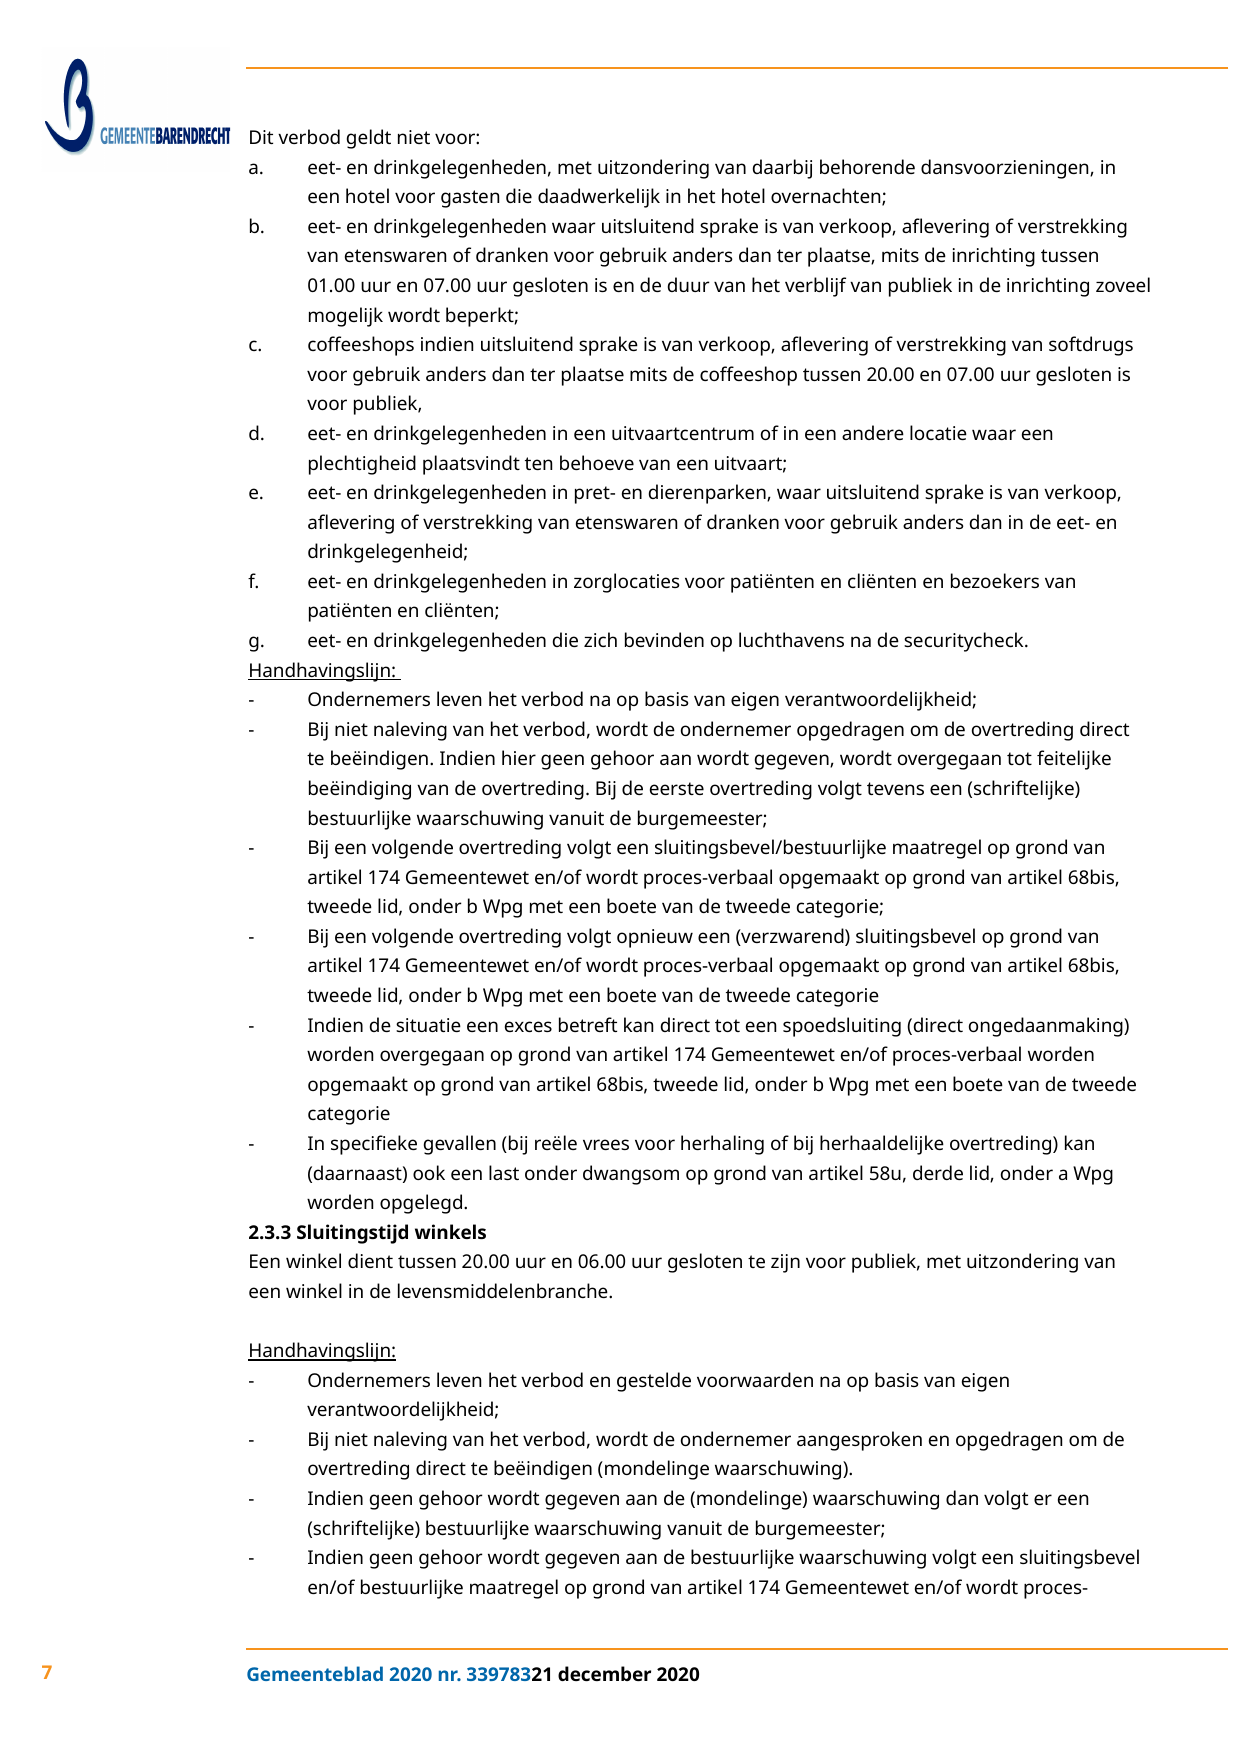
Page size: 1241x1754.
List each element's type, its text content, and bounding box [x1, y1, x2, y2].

list Bij een volgende overtreding volgt opnieuw een (verzwarend) sluitingsbevel op grond van artikel 174 Gemeentewet en/of wordt proces-verbaal opgemaakt op grond van artikel 68bis, tweede lid, onder b Wpg met een boete van de tweede categorie [248, 923, 1152, 1008]
list coffeeshops indien uitsluitend sprake is van verkoop, aflevering of verstrekking van softdrugs voor gebruik anders dan ter plaatse mits de coffeeshop tussen 20.00 en 07.00 uur gesloten is voor publiek, [248, 331, 1152, 416]
list eet- en drinkgelegenheden in pret- en dierenparken, waar uitsluitend sprake is van verkoop, aflevering of verstrekking van etenswaren of dranken voor gebruik anders dan in de eet- en drinkgelegenheid; [248, 479, 1152, 564]
text Handhavingslijn: [248, 657, 1152, 683]
list Bij een volgende overtreding volgt een sluitingsbevel/bestuurlijke maatregel op grond van artikel 174 Gemeentewet en/of wordt proces-verbaal opgemaakt op grond van artikel 68bis, tweede lid, onder b Wpg met een boete van de tweede categorie; [248, 834, 1152, 919]
list eet- en drinkgelegenheden waar uitsluitend sprake is van verkoop, aflevering of verstrekking van etenswaren of dranken voor gebruik anders dan ter plaatse, mits de inrichting tussen 01.00 uur en 07.00 uur gesloten is en de duur van het verblijf van publiek in de inrichting zoveel mogelijk wordt beperkt; [248, 213, 1152, 328]
text 2.3.3 Sluitingstijd winkels [248, 1219, 1152, 1245]
text Dit verbod geldt niet voor: [248, 124, 1152, 150]
picture [41, 47, 231, 172]
list eet- en drinkgelegenheden die zich bevinden op luchthavens na de securitycheck. [248, 627, 1152, 653]
text Handhavingslijn: [248, 1337, 1152, 1363]
list Ondernemers leven het verbod en gestelde voorwaarden na op basis van eigen verantwoordelijkheid; [248, 1367, 1152, 1422]
list Bij niet naleving van het verbod, wordt de ondernemer aangesproken en opgedragen om de overtreding direct te beëindigen (mondelinge waarschuwing). [248, 1426, 1152, 1481]
list Ondernemers leven het verbod na op basis van eigen verantwoordelijkheid; [248, 686, 1152, 712]
list eet- en drinkgelegenheden in een uitvaartcentrum of in een andere locatie waar een plechtigheid plaatsvindt ten behoeve van een uitvaart; [248, 420, 1152, 476]
list Indien geen gehoor wordt gegeven aan de (mondelinge) waarschuwing dan volgt er een (schriftelijke) bestuurlijke waarschuwing vanuit de burgemeester; [248, 1485, 1152, 1541]
list Indien de situatie een exces betreft kan direct tot een spoedsluiting (direct ongedaanmaking) worden overgegaan op grond van artikel 174 Gemeentewet en/of proces-verbaal worden opgemaakt op grond van artikel 68bis, tweede lid, onder b Wpg met een boete van de tweede categorie [248, 1012, 1152, 1126]
text Een winkel dient tussen 20.00 uur en 06.00 uur gesloten te zijn voor publiek, met uitzondering van een winkel in de levensmiddelenbranche. [248, 1248, 1152, 1304]
list Indien geen gehoor wordt gegeven aan de bestuurlijke waarschuwing volgt een sluitingsbevel en/of bestuurlijke maatregel op grond van artikel 174 Gemeentewet en/of wordt proces- [248, 1544, 1152, 1600]
list Bij niet naleving van het verbod, wordt de ondernemer opgedragen om de overtreding direct te beëindigen. Indien hier geen gehoor aan wordt gegeven, wordt overgegaan tot feitelijke beëindiging van de overtreding. Bij de eerste overtreding volgt tevens een (schriftelijke) bestuurlijke waarschuwing vanuit de burgemeester; [248, 716, 1152, 831]
list In specifieke gevallen (bij reële vrees voor herhaling of bij herhaaldelijke overtreding) kan (daarnaast) ook een last onder dwangsom op grond van artikel 58u, derde lid, onder a Wpg worden opgelegd. [248, 1130, 1152, 1215]
list eet- en drinkgelegenheden, met uitzondering van daarbij behorende dansvoorzieningen, in een hotel voor gasten die daadwerkelijk in het hotel overnachten; [248, 154, 1152, 209]
list eet- en drinkgelegenheden in zorglocaties voor patiënten en cliënten en bezoekers van patiënten en cliënten; [248, 568, 1152, 623]
